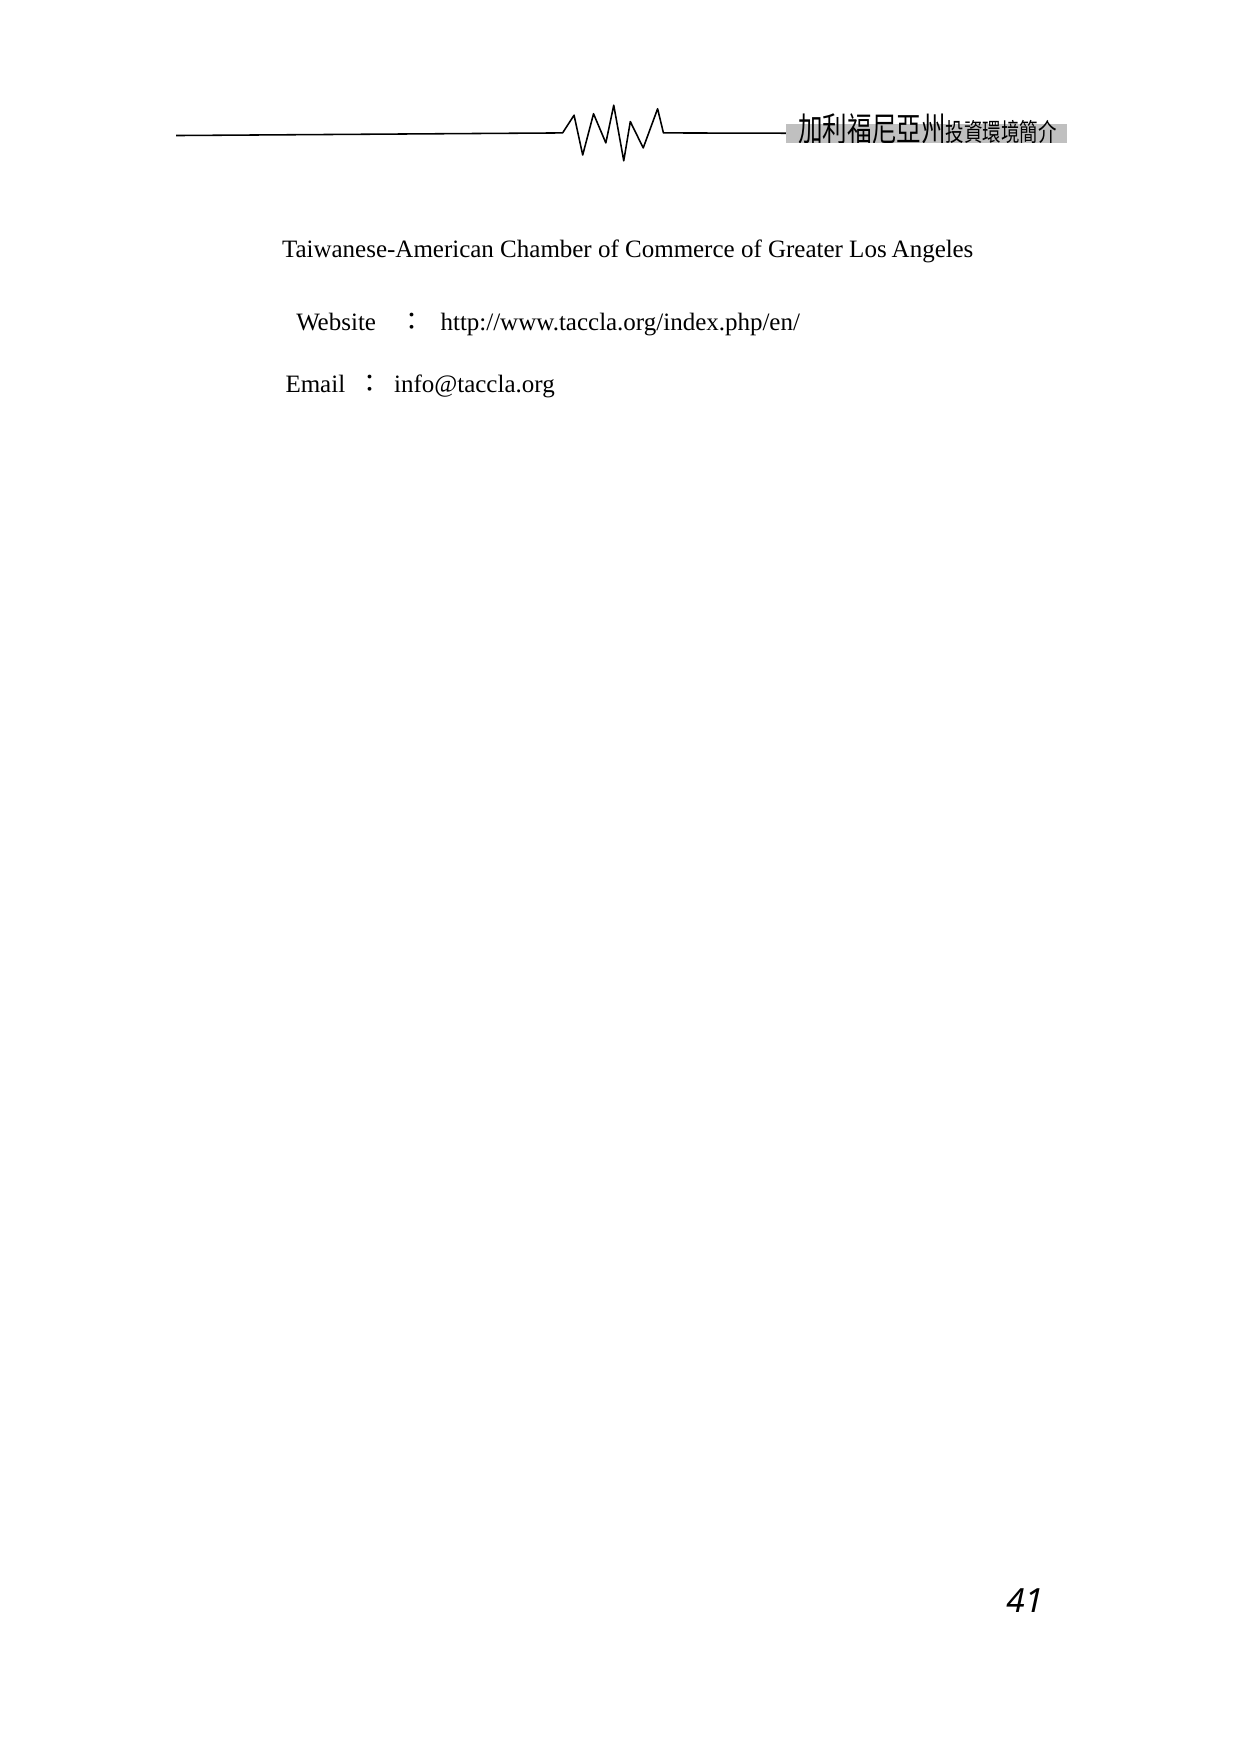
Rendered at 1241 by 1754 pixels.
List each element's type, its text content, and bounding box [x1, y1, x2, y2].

text Website：http://www.taccla.org/index.php/en/ [207, 269, 1058, 332]
text Email：info@taccla.org [207, 332, 1058, 394]
text Taiwanese-American Chamber of Commerce of Greater Los Angeles [207, 207, 1058, 269]
